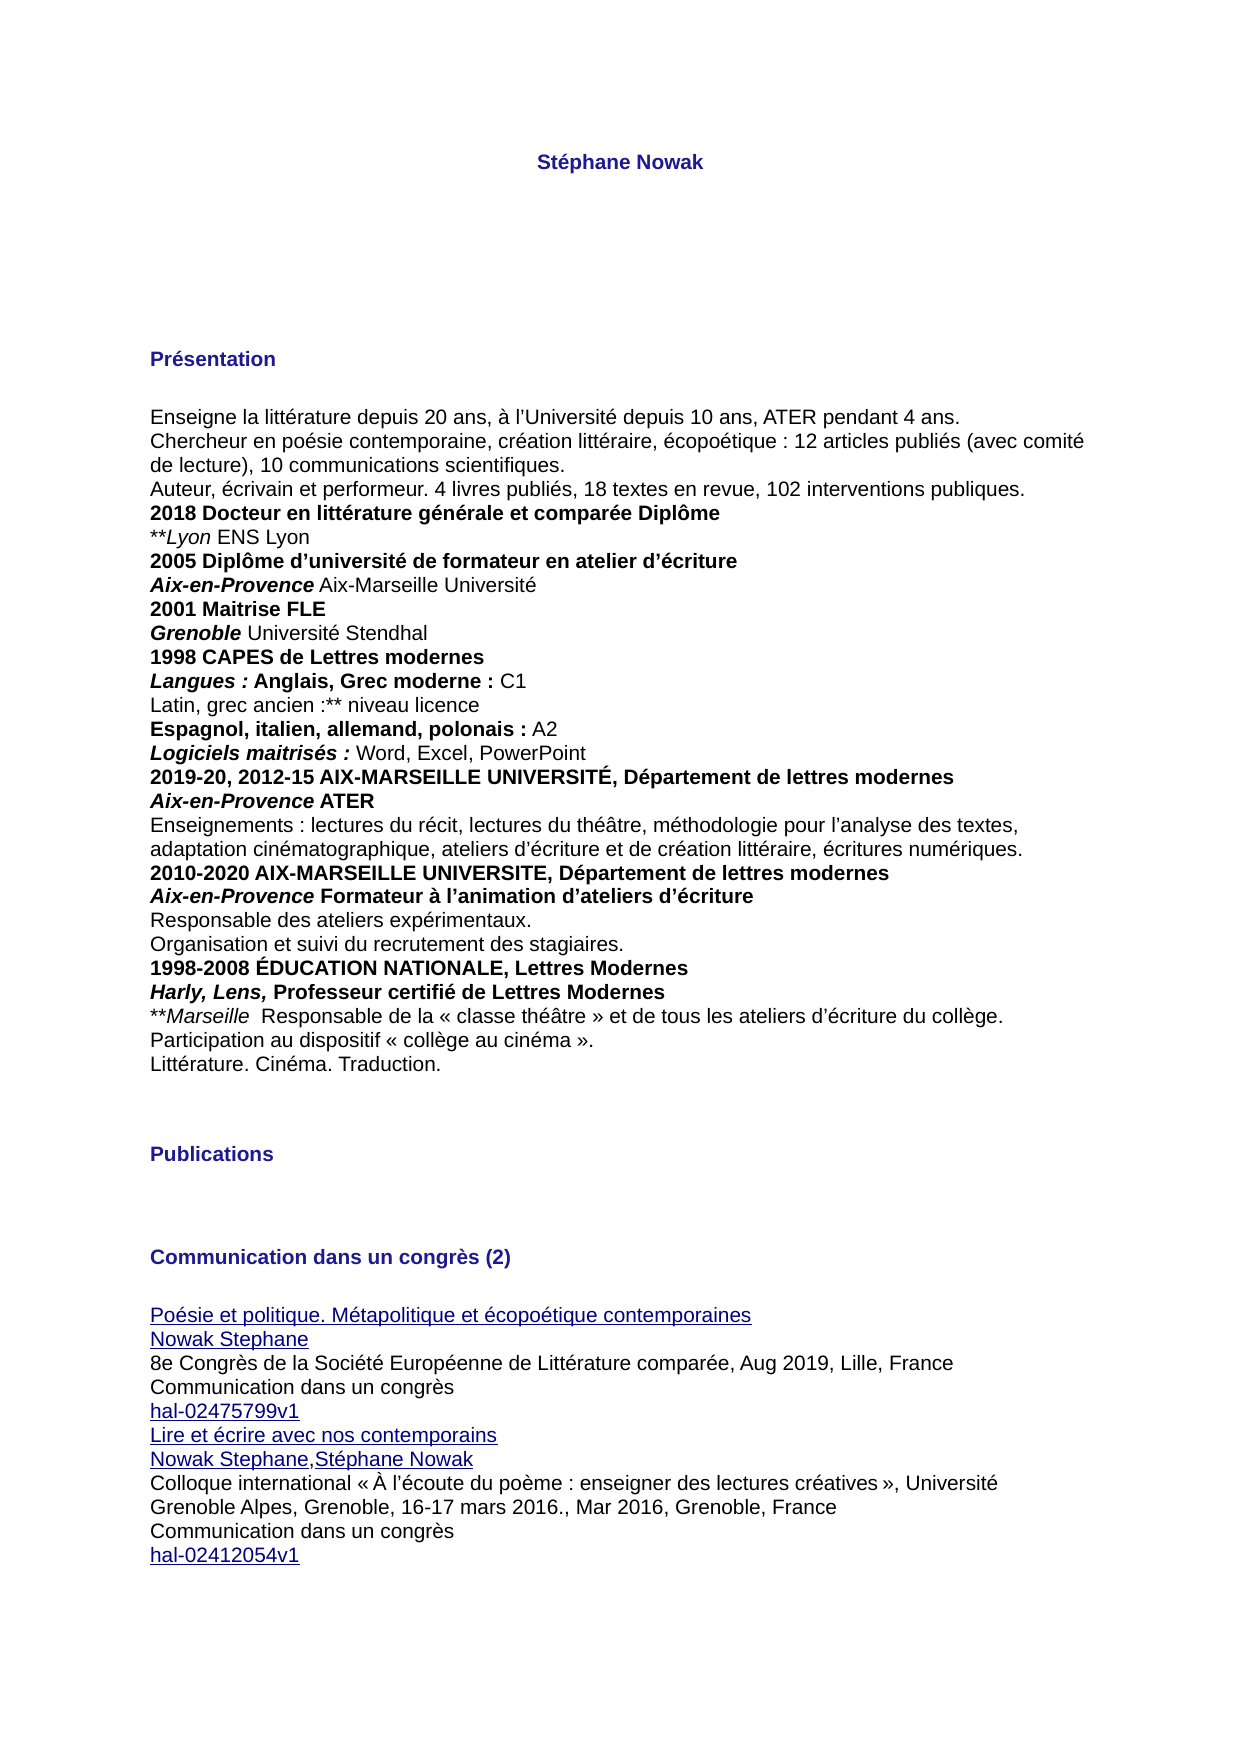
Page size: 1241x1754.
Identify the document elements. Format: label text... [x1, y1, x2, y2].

text 2019-20, 2012-15 AIX-MARSEILLE UNIVERSITÉ, Département de lettres modernes [150, 764, 1090, 788]
text Espagnol, italien, allemand, polonais : A2 [150, 717, 1090, 741]
text Responsable des ateliers expérimentaux. [150, 908, 1090, 932]
text Grenoble Université Stendhal [150, 621, 1090, 645]
text Enseigne la littérature depuis 20 ans, à l’Université depuis 10 ans, ATER pendant 4 ans. [150, 405, 1090, 429]
text Chercheur en poésie contemporaine, création littéraire, écopoétique : 12 articles publiés (avec comité de lecture), 10 communications scientifiques. [150, 429, 1090, 477]
text 1998 CAPES de Lettres modernes [150, 645, 1090, 669]
subtitle Présentation [150, 347, 1090, 371]
text Aix-en-Provence Formateur à l’animation d’ateliers d’écriture [150, 884, 1090, 908]
text **Marseille Responsable de la « classe théâtre » et de tous les ateliers d’écriture du collège. [150, 1004, 1090, 1028]
subtitle Communication dans un congrès (2) [150, 1245, 1090, 1269]
text Latin, grec ancien :** niveau licence [150, 693, 1090, 717]
subtitle Publications [150, 1142, 1090, 1166]
text Littérature. Cinéma. Traduction. [150, 1052, 1090, 1076]
text 2018 Docteur en littérature générale et comparée Diplôme [150, 501, 1090, 525]
table_header Poésie et politique. Métapolitique et écopoétique contemporaines Nowak Stephane 8e Congrès de la Société Européenne de Littérature comparée, Aug 2019, Lille, France Communication dans un congrès hal-02475799v1 [150, 1303, 1090, 1423]
table_cell Lire et écrire avec nos contemporains Nowak Stephane,Stéphane Nowak Colloque international « À l’écoute du poème : enseigner des lectures créatives », Université Grenoble Alpes, Grenoble, 16-17 mars 2016., Mar 2016, Grenoble, France Communication dans un congrès hal-02412054v1 [150, 1423, 1090, 1567]
text **Lyon ENS Lyon [150, 525, 1090, 549]
text 2010-2020 AIX-MARSEILLE UNIVERSITE, Département de lettres modernes [150, 860, 1090, 884]
text Langues : Anglais, Grec moderne : C1 [150, 669, 1090, 693]
text Organisation et suivi du recrutement des stagiaires. [150, 932, 1090, 956]
text 2001 Maitrise FLE [150, 597, 1090, 621]
text 2005 Diplôme d’université de formateur en atelier d’écriture [150, 549, 1090, 573]
text Logiciels maitrisés : Word, Excel, PowerPoint [150, 741, 1090, 764]
text Aix-en-Provence ATER [150, 788, 1090, 812]
text Participation au dispositif « collège au cinéma ». [150, 1028, 1090, 1052]
text Enseignements : lectures du récit, lectures du théâtre, méthodologie pour l’analyse des textes, adaptation cinématographique, ateliers d’écriture et de création littéraire, écritures numériques. [150, 812, 1090, 860]
text Auteur, écrivain et performeur. 4 livres publiés, 18 textes en revue, 102 interventions publiques. [150, 477, 1090, 501]
text Harly, Lens, Professeur certifié de Lettres Modernes [150, 980, 1090, 1004]
text 1998-2008 ÉDUCATION NATIONALE, Lettres Modernes [150, 956, 1090, 980]
text Aix-en-Provence Aix-Marseille Université [150, 573, 1090, 597]
subtitle Stéphane Nowak [150, 150, 1090, 174]
